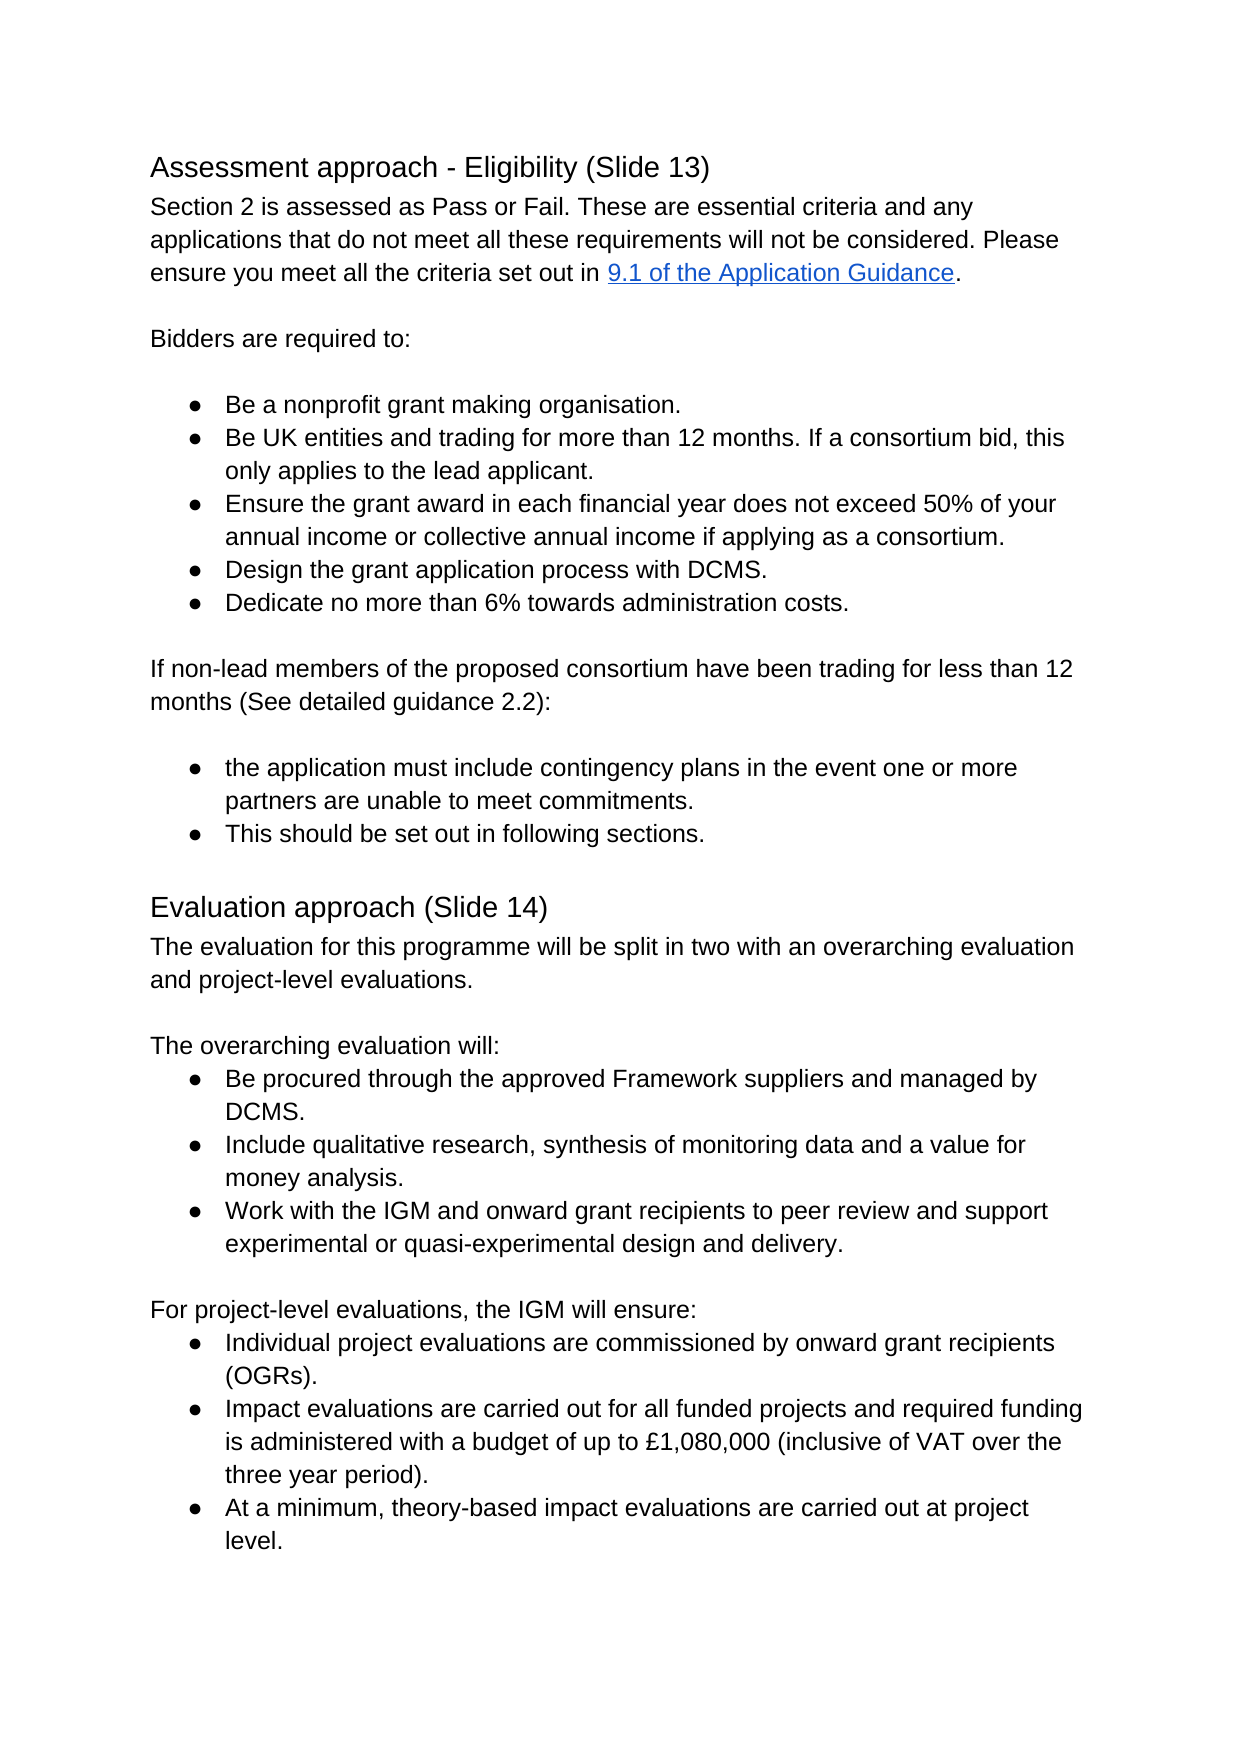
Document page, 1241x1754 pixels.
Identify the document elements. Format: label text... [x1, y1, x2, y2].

subtitle Evaluation approach (Slide 14) [150, 890, 1090, 923]
list Individual project evaluations are commissioned by onward grant recipients (OGRs). [187, 1328, 1090, 1390]
text Section 2 is assessed as Pass or Fail. These are essential criteria and any applications that do not meet all these requirements will not be considered. Please ensure you meet all the criteria set out in 9.1 of the Application Guidance. [150, 192, 1090, 287]
list Be UK entities and trading for more than 12 months. If a consortium bid, this only applies to the lead applicant. [187, 423, 1090, 485]
list Dedicate no more than 6% towards administration costs. [187, 588, 1090, 617]
list At a minimum, theory-based impact evaluations are carried out at project level. [187, 1493, 1090, 1555]
text Bidders are required to: [150, 324, 1090, 353]
text If non-lead members of the proposed consortium have been trading for less than 12 months (See detailed guidance 2.2): [150, 654, 1090, 716]
list Be procured through the approved Framework suppliers and managed by DCMS. [187, 1064, 1090, 1126]
list Include qualitative research, synthesis of monitoring data and a value for money analysis. [187, 1130, 1090, 1192]
list This should be set out in following sections. [187, 819, 1090, 848]
list Be a nonprofit grant making organisation. [187, 390, 1090, 419]
text The evaluation for this programme will be split in two with an overarching evaluation and project-level evaluations. [150, 932, 1090, 993]
list Impact evaluations are carried out for all funded projects and required funding is administered with a budget of up to £1,080,000 (inclusive of VAT over the three year period). [187, 1394, 1090, 1489]
list the application must include contingency plans in the event one or more partners are unable to meet commitments. [187, 753, 1090, 815]
list Design the grant application process with DCMS. [187, 555, 1090, 584]
text The overarching evaluation will: [150, 1031, 1090, 1059]
text For project-level evaluations, the IGM will ensure: [150, 1295, 1090, 1324]
list Work with the IGM and onward grant recipients to peer review and support experimental or quasi-experimental design and delivery. [187, 1196, 1090, 1258]
subtitle Assessment approach - Eligibility (Slide 13) [150, 150, 1090, 183]
list Ensure the grant award in each financial year does not exceed 50% of your annual income or collective annual income if applying as a consortium. [187, 489, 1090, 551]
